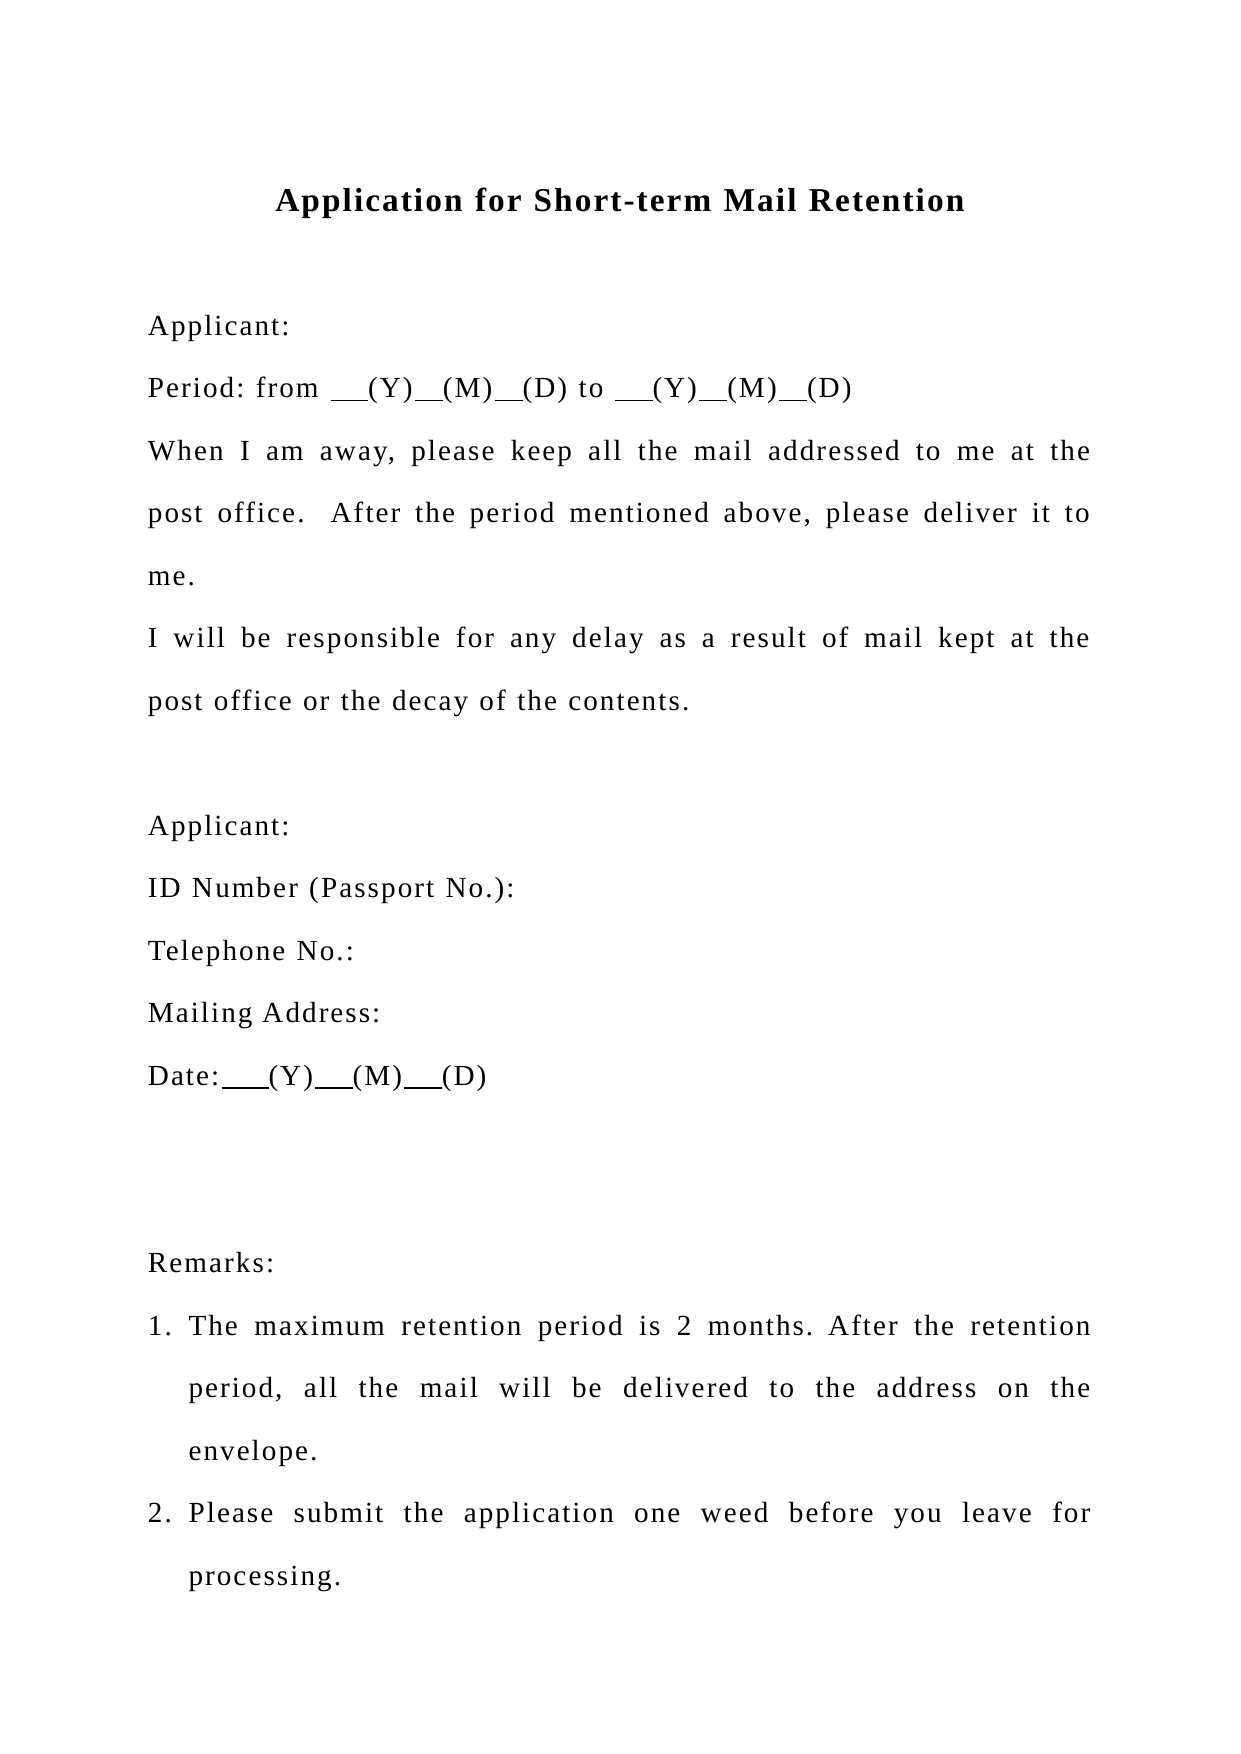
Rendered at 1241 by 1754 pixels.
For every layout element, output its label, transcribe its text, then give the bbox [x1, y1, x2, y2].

text ID Number (Passport No.): [148, 846, 1092, 908]
text I will be responsible for any delay as a result of mail kept at the post office or the decay of the contents. [148, 596, 1092, 721]
text Applicant: [148, 283, 1092, 346]
text Remarks: [148, 1221, 1092, 1283]
list The maximum retention period is 2 months. After the retention period, all the mail will be delivered to the address on the envelope. [148, 1283, 1092, 1471]
text Application for Short-term Mail Retention [148, 158, 1092, 221]
text Date: (Y) (M) (D) [148, 1033, 1092, 1096]
text Applicant: [148, 783, 1092, 846]
text Telephone No.: [148, 908, 1092, 971]
list Please submit the application one weed before you leave for processing. [148, 1471, 1092, 1596]
text Period: from (Y) (M) (D) to (Y) (M) (D) [148, 346, 1092, 408]
text When I am away, please keep all the mail addressed to me at the post office. After the period mentioned above, please deliver it to me. [148, 408, 1092, 596]
text Mailing Address: [148, 971, 1092, 1033]
